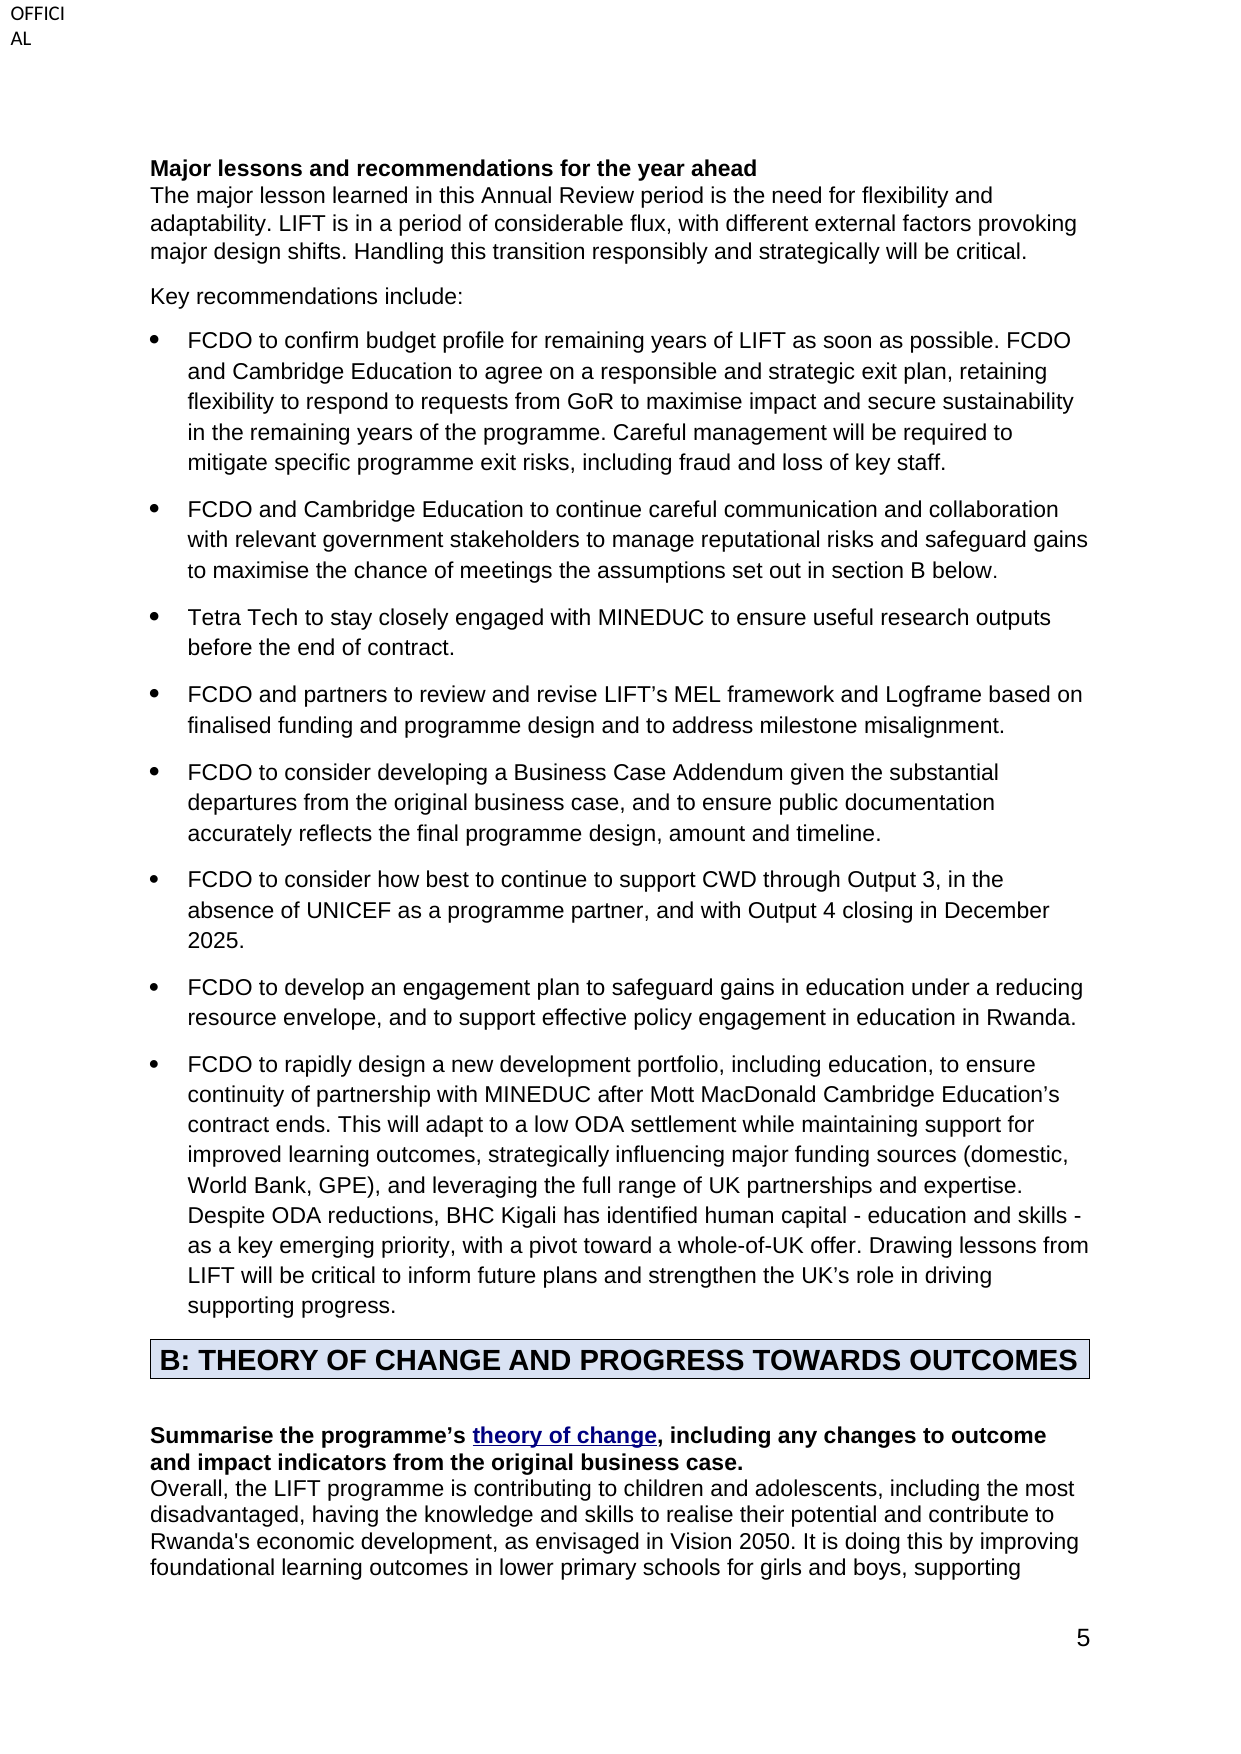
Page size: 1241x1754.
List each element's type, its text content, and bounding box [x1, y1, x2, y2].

list FCDO and partners to review and revise LIFT’s MEL framework and Logframe based on finalised funding and programme design and to address milestone misalignment. [150, 681, 1090, 738]
text Key recommendations include: [150, 283, 1090, 309]
list Tetra Tech to stay closely engaged with MINEDUC to ensure useful research outputs before the end of contract. [150, 603, 1090, 661]
text The major lesson learned in this Annual Review period is the need for flexibility and adaptability. LIFT is in a period of considerable flux, with different external factors provoking major design shifts. Handling this transition responsibly and strategically will be critical. [150, 182, 1090, 264]
text Major lessons and recommendations for the year ahead [150, 155, 1090, 182]
text Summarise the programme’s theory of change, including any changes to outcome and impact indicators from the original business case. [150, 1422, 1090, 1475]
list FCDO to consider developing a Business Case Addendum given the substantial departures from the original business case, and to ensure public documentation accurately reflects the final programme design, amount and timeline. [150, 759, 1090, 846]
list FCDO to consider how best to continue to support CWD through Output 3, in the absence of UNICEF as a programme partner, and with Output 4 closing in December 2025. [150, 866, 1090, 953]
text Overall, the LIFT programme is contributing to children and adolescents, including the most disadvantaged, having the knowledge and skills to realise their potential and contribute to Rwanda's economic development, as envisaged in Vision 2050. It is doing this by improving foundational learning outcomes in lower primary schools for girls and boys, supporting [150, 1475, 1090, 1580]
list FCDO to confirm budget profile for remaining years of LIFT as soon as possible. FCDO and Cambridge Education to agree on a responsible and strategic exit plan, retaining flexibility to respond to requests from GoR to maximise impact and secure sustainability in the remaining years of the programme. Careful management will be required to mitigate specific programme exit risks, including fraud and loss of key staff. [150, 327, 1090, 475]
list FCDO to rapidly design a new development portfolio, including education, to ensure continuity of partnership with MINEDUC after Mott MacDonald Cambridge Education’s contract ends. This will adapt to a low ODA settlement while maintaining support for improved learning outcomes, strategically influencing major funding sources (domestic, World Bank, GPE), and leveraging the full range of UK partnerships and expertise. Despite ODA reductions, BHC Kigali has identified human capital - education and skills - as a key emerging priority, with a pivot toward a whole-of-UK offer. Drawing lessons from LIFT will be critical to inform future plans and strengthen the UK’s role in driving supporting progress. [150, 1051, 1090, 1319]
subtitle B: THEORY OF CHANGE AND PROGRESS TOWARDS OUTCOMES [151, 1340, 1089, 1378]
list FCDO to develop an engagement plan to safeguard gains in education under a reducing resource envelope, and to support effective policy engagement in education in Rwanda. [150, 974, 1090, 1030]
list FCDO and Cambridge Education to continue careful communication and collaboration with relevant government stakeholders to manage reputational risks and safeguard gains to maximise the chance of meetings the assumptions set out in section B below. [150, 496, 1090, 583]
